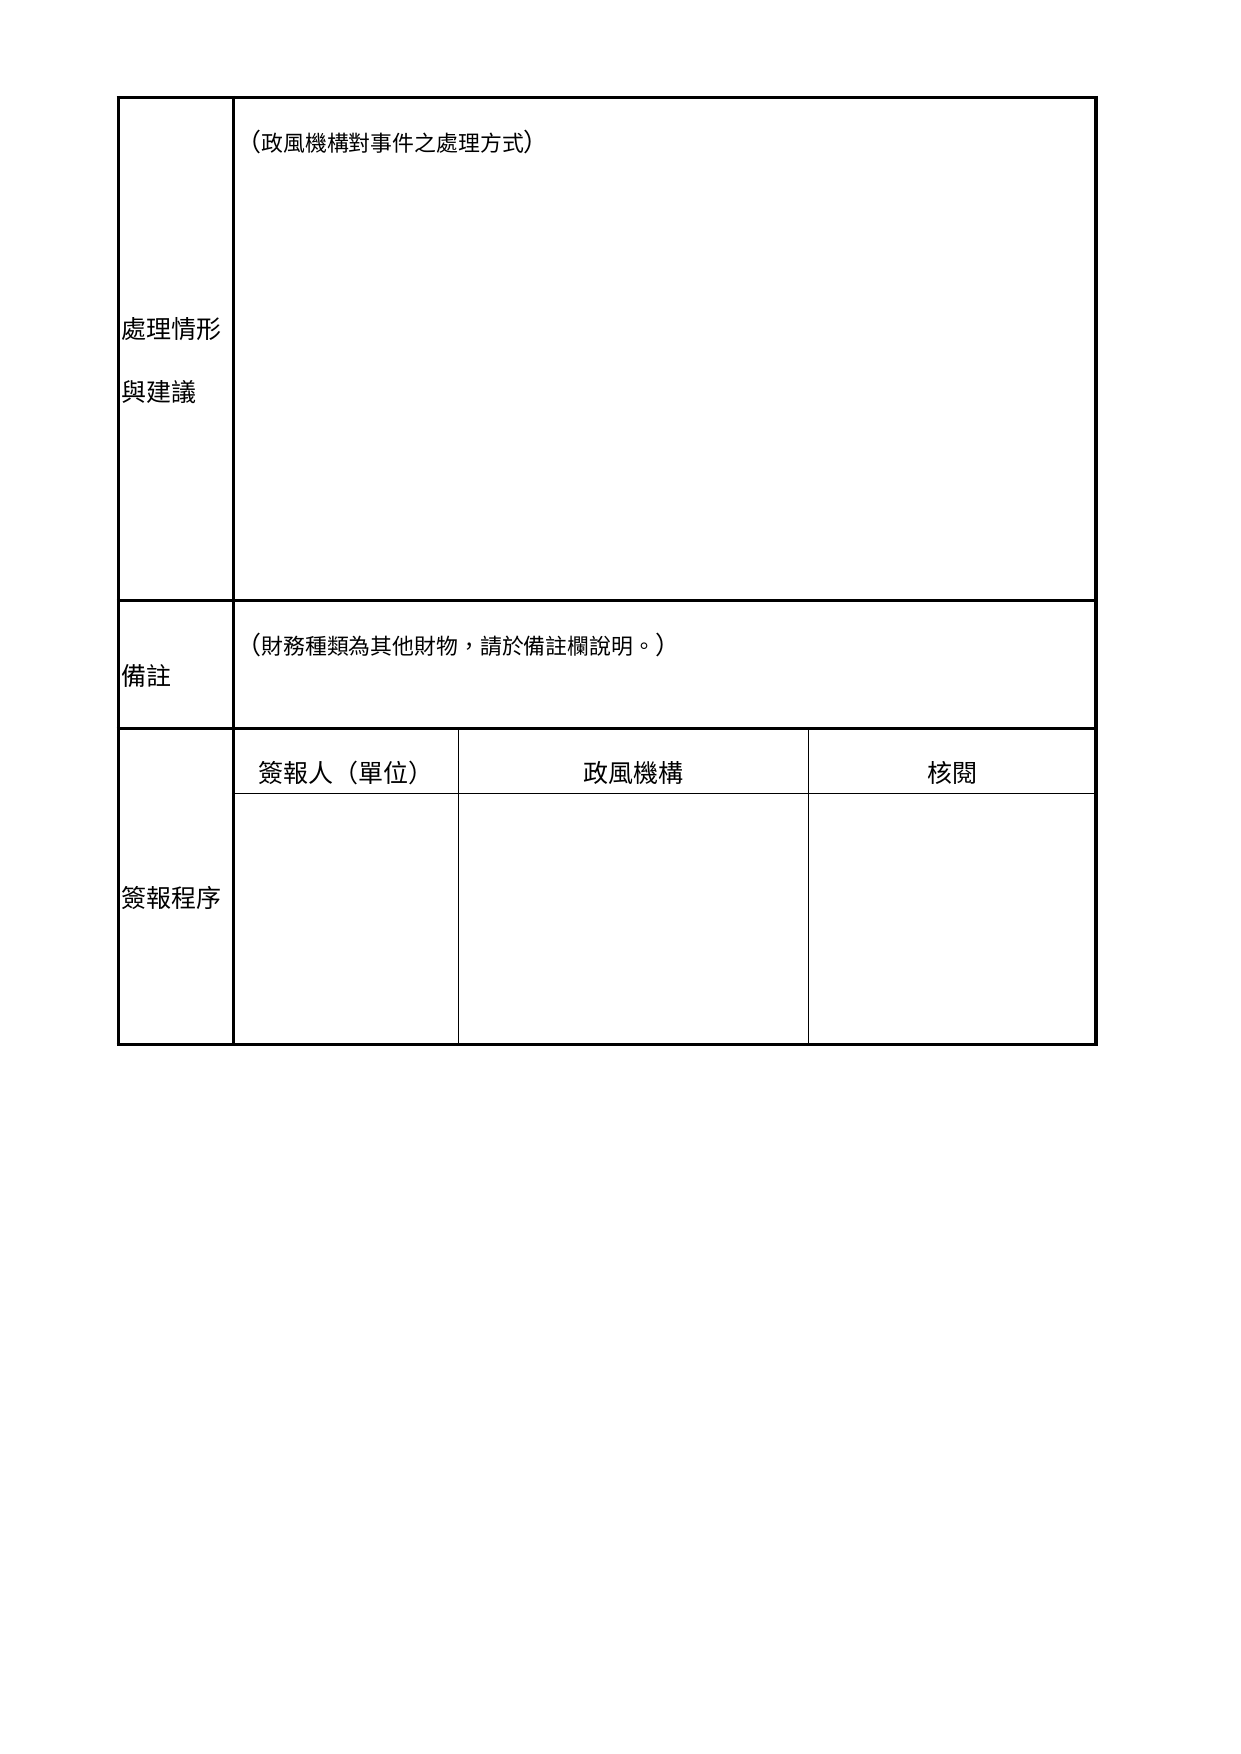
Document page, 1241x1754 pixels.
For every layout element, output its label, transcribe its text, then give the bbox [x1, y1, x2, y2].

table_cell 簽報程序 [120, 730, 232, 1043]
table_cell [809, 794, 1094, 1043]
table_cell 政風機構 [459, 730, 808, 793]
table_cell 備註 [120, 602, 232, 727]
table_cell [235, 794, 458, 1043]
table_cell （政風機構對事件之處理方式） [235, 99, 1094, 599]
table_cell [459, 794, 808, 1043]
table_cell 處理情形與建議 [120, 99, 232, 599]
table_cell 核閱 [809, 730, 1094, 793]
table_cell （財務種類為其他財物，請於備註欄說明。） [235, 602, 1094, 727]
table_cell 簽報人（單位） [235, 730, 458, 793]
